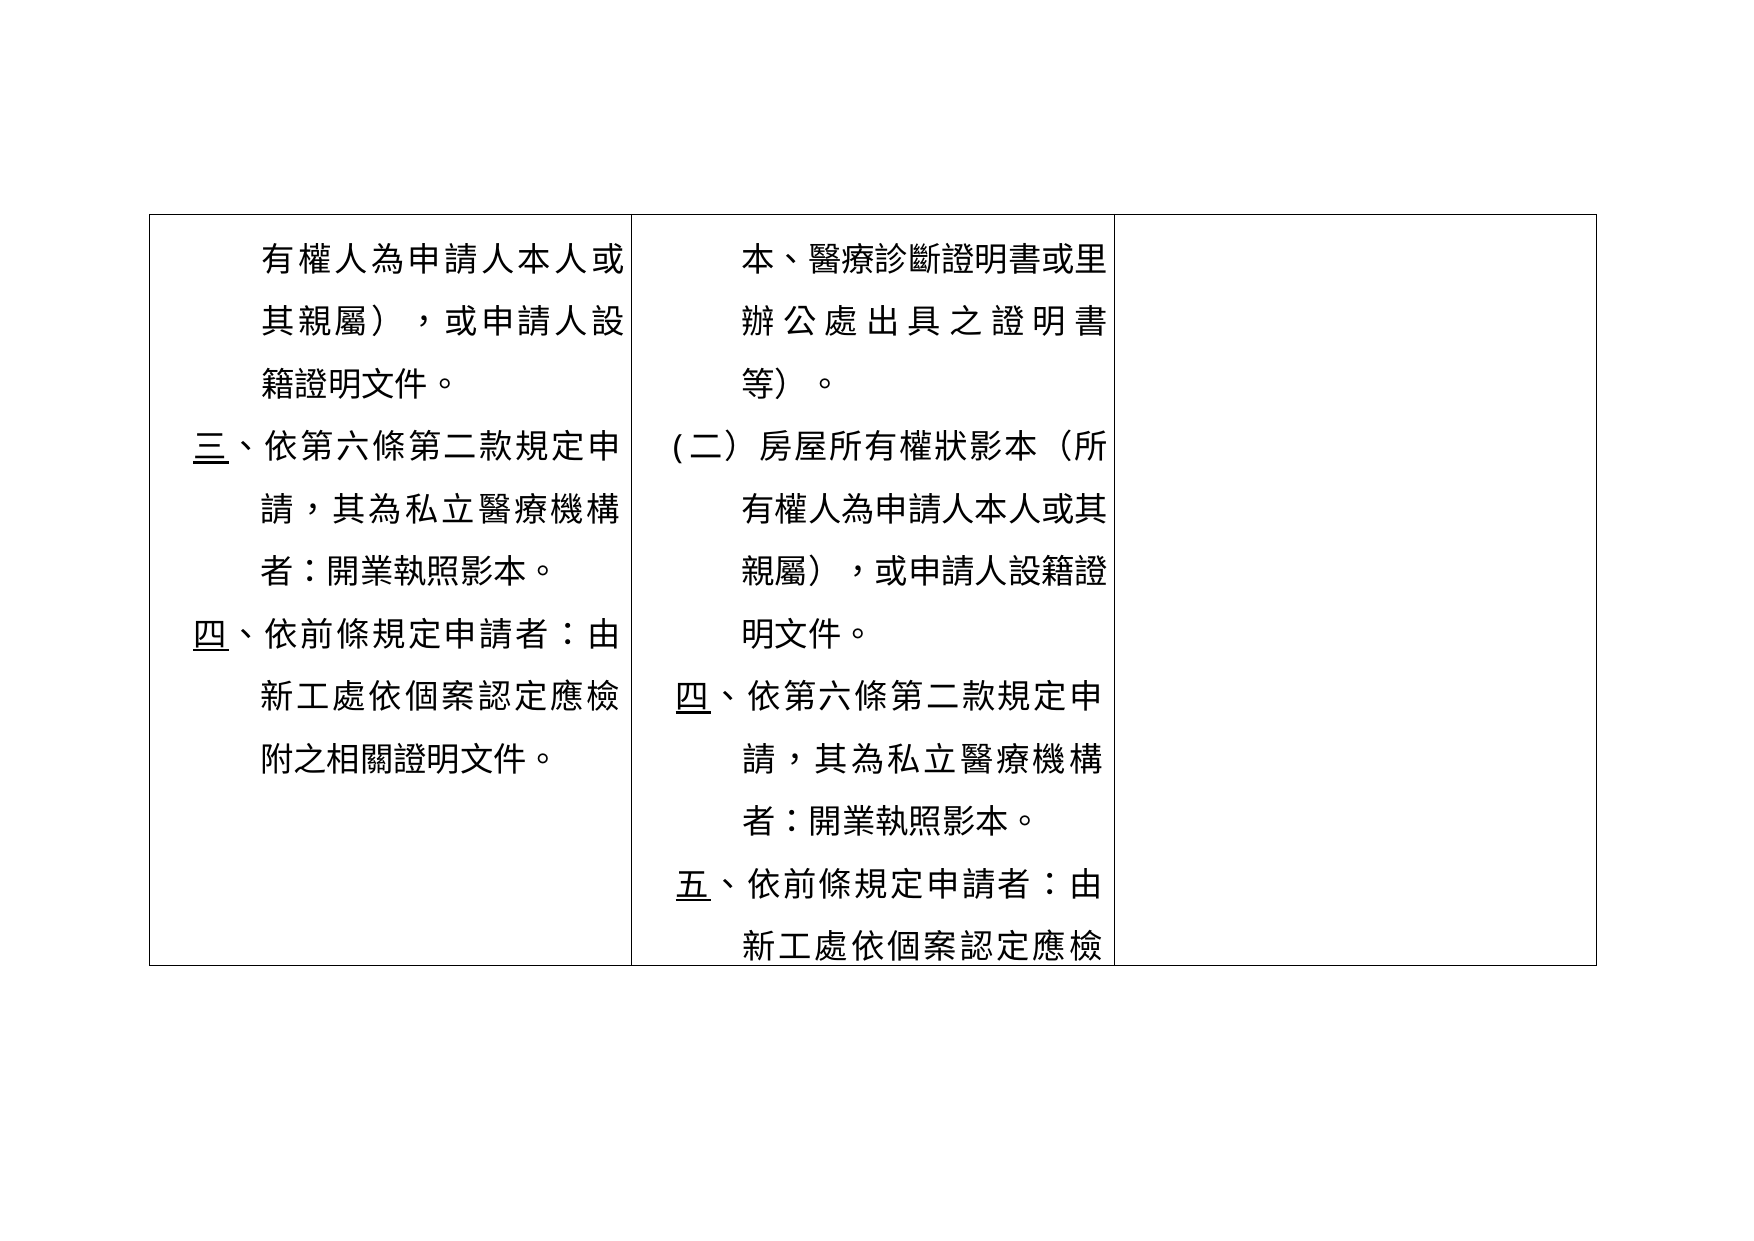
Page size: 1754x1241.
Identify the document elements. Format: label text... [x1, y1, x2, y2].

table_cell 本、醫療診斷證明書或里辦公處出具之證明書等）。 (二）房屋所有權狀影本（所有權人為申請人本人或其親屬），或申請人設籍證明文件。 四、依第六條第二款規定申請，其為私立醫療機構者：開業執照影本。 五、依前條規定申請者：由新工處依個案認定應檢 [632, 215, 1114, 965]
table_cell 有權人為申請人本人或其親屬），或申請人設籍證明文件。 三、依第六條第二款規定申請，其為私立醫療機構者：開業執照影本。 四、依前條規定申請者：由新工處依個案認定應檢附之相關證明文件。 [150, 215, 631, 965]
table_cell [1115, 215, 1596, 965]
